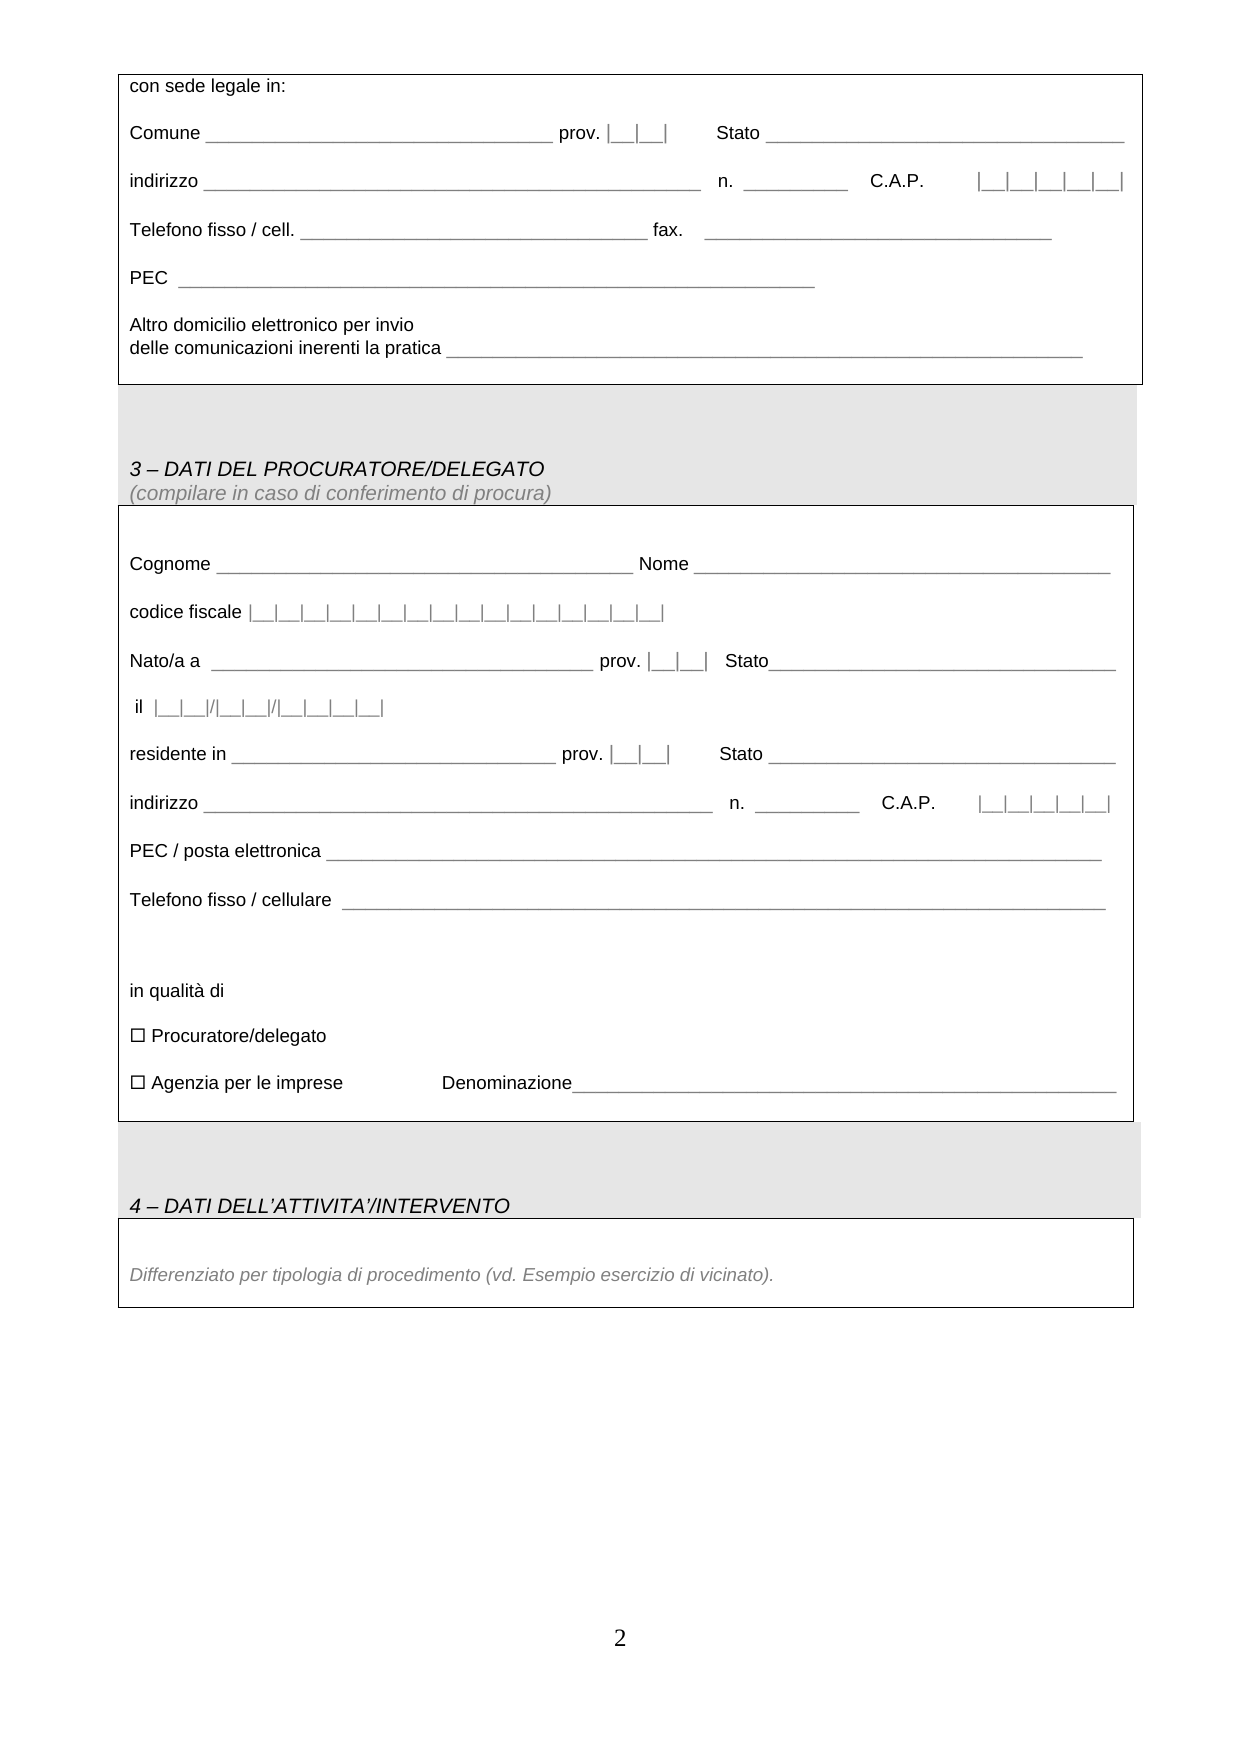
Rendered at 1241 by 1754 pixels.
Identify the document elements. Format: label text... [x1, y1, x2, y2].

table_cell 3 – DATI DEL PROCURATORE/DELEGATO (compilare in caso di conferimento di procura) [118, 385, 1137, 505]
table_header Cognome ____________________________________ Nome ____________________________________ codice fiscale |__|__|__|__|__|__|__|__|__|__|__|__|__|__|__|__| Nato/a a _________________________________ prov. |__|__| Stato______________________________ il |__|__|/|__|__|/|__|__|__|__| residente in ____________________________ prov. |__|__| Stato ______________________________ indirizzo ____________________________________________ n. _________ C.A.P. |__|__|__|__|__| PEC / posta elettronica ___________________________________________________________________ Telefono fisso / cellulare __________________________________________________________________ in qualità di  Procuratore/delegato  Agenzia per le imprese Denominazione_______________________________________________ [119, 506, 1133, 1121]
table_cell [1138, 385, 1142, 505]
table_cell con sede legale in: Comune ______________________________ prov. |__|__| Stato _______________________________ indirizzo ___________________________________________ n. _________ C.A.P. |__|__|__|__|__| Telefono fisso / cell. ______________________________ fax. ______________________________ PEC _______________________________________________________ Altro domicilio elettronico per invio delle comunicazioni inerenti la pratica _______________________________________________________ [119, 75, 1142, 384]
table_header 4 – DATI DELL’ATTIVITA’/INTERVENTO [118, 1122, 1141, 1218]
table_header Differenziato per tipologia di procedimento (vd. Esempio esercizio di vicinato). [119, 1219, 1133, 1307]
